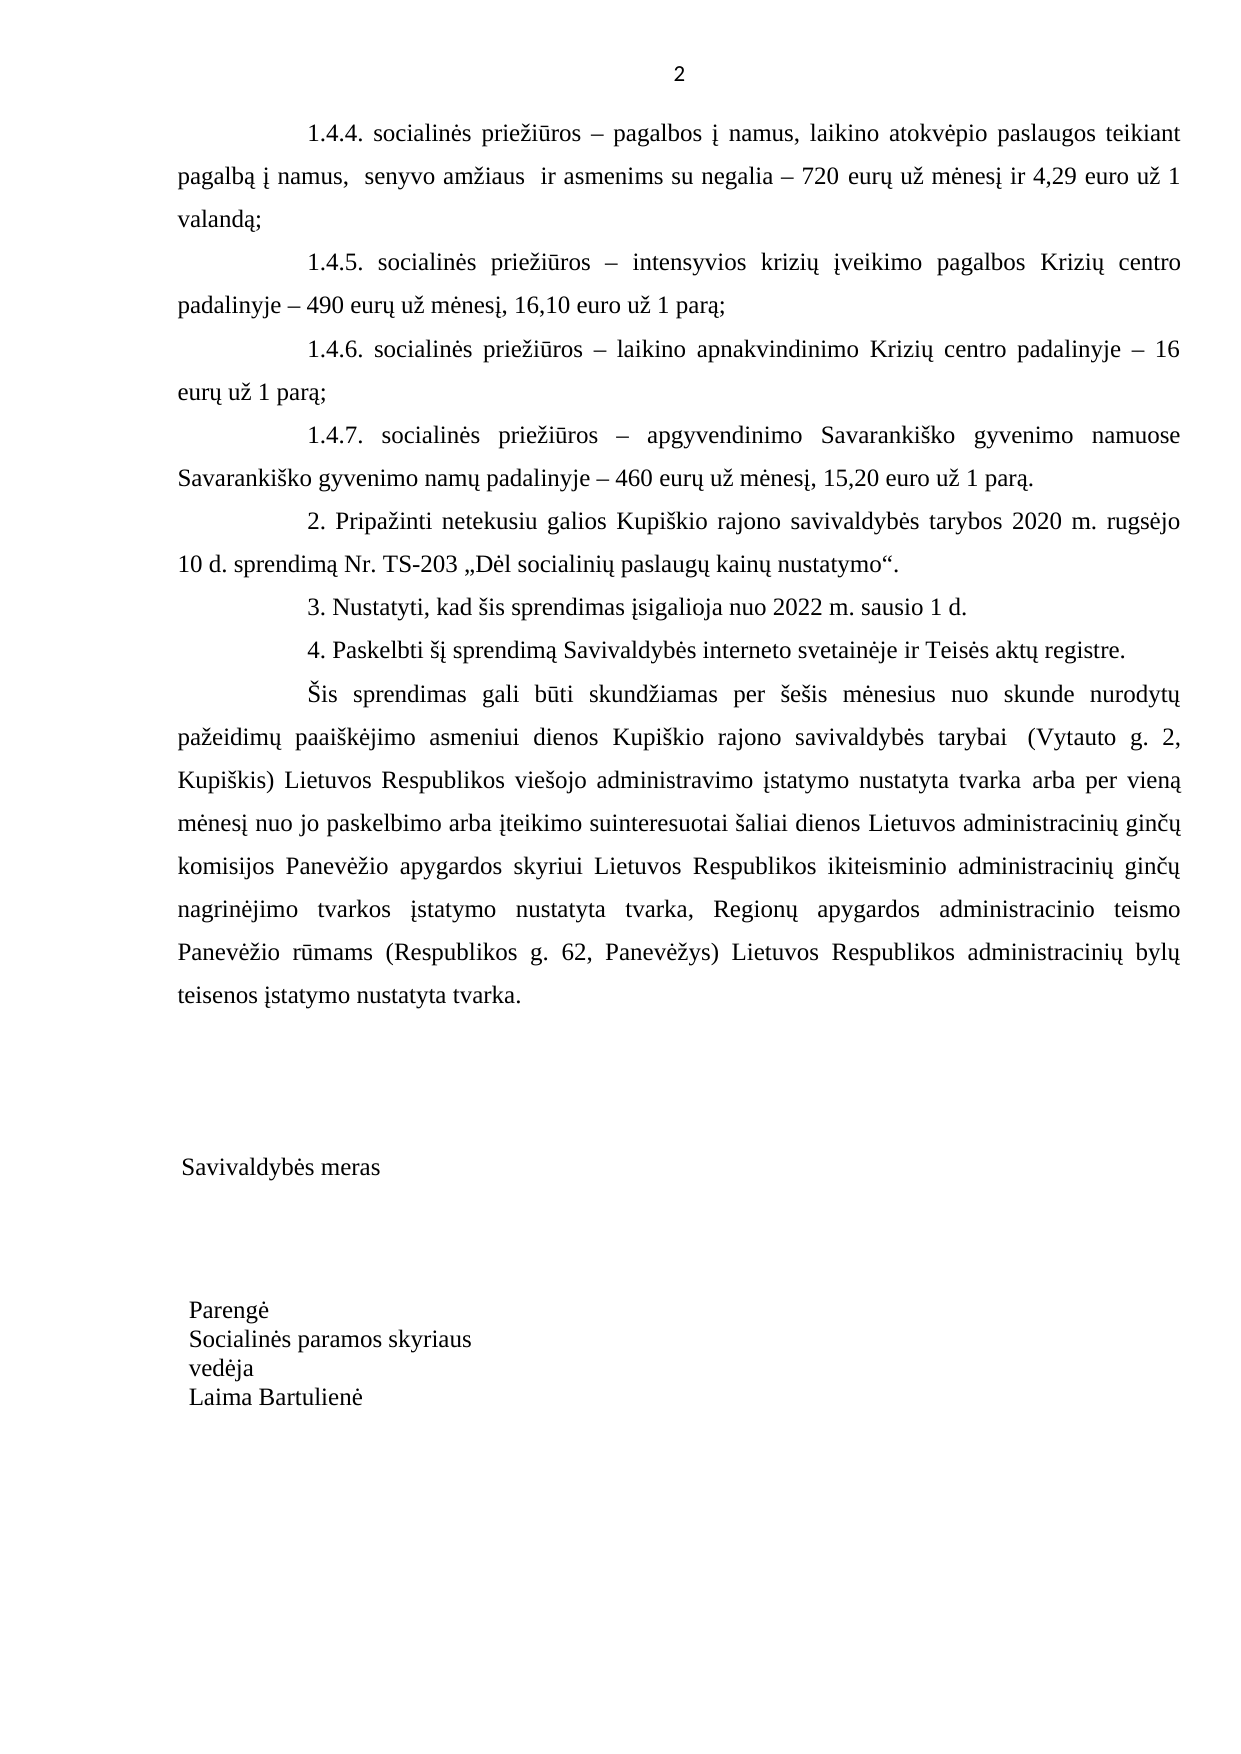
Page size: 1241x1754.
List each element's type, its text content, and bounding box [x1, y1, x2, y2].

table_cell Socialinės paramos skyriaus [177, 1324, 513, 1353]
text 4. Paskelbti šį sprendimą Savivaldybės interneto svetainėje ir Teisės aktų registre. [177, 636, 1181, 664]
table_header Parengė [177, 1267, 513, 1324]
text 3. Nustatyti, kad šis sprendimas įsigalioja nuo 2022 m. sausio 1 d. [177, 592, 1181, 621]
text Savivaldybės meras [177, 1152, 1181, 1181]
text 1.4.7. socialinės priežiūros – apgyvendinimo Savarankiško gyvenimo namuose Savarankiško gyvenimo namų padalinyje – 460 eurų už mėnesį, 15,20 euro už 1 parą. [177, 420, 1181, 492]
text Šis sprendimas gali būti skundžiamas per šešis mėnesius nuo skunde nurodytų pažeidimų paaiškėjimo asmeniui dienos Kupiškio rajono savivaldybės tarybai (Vytauto g. 2, Kupiškis) Lietuvos Respublikos viešojo administravimo įstatymo nustatyta tvarka arba per vieną mėnesį nuo jo paskelbimo arba įteikimo suinteresuotai šaliai dienos Lietuvos administracinių ginčų komisijos Panevėžio apygardos skyriui Lietuvos Respublikos ikiteisminio administracinių ginčų nagrinėjimo tvarkos įstatymo nustatyta tvarka, Regionų apygardos administracinio teismo Panevėžio rūmams (Respublikos g. 62, Panevėžys) Lietuvos Respublikos administracinių bylų teisenos įstatymo nustatyta tvarka. [177, 679, 1181, 1009]
table_cell Laima Bartulienė [177, 1382, 513, 1411]
text 2. Pripažinti netekusiu galios Kupiškio rajono savivaldybės tarybos 2020 m. rugsėjo 10 d. sprendimą Nr. TS-203 „Dėl socialinių paslaugų kainų nustatymo“. [177, 506, 1181, 578]
table_cell vedėja [177, 1353, 513, 1382]
text 1.4.6. socialinės priežiūros – laikino apnakvindinimo Krizių centro padalinyje – 16 eurų už 1 parą; [177, 334, 1181, 406]
text 1.4.5. socialinės priežiūros – intensyvios krizių įveikimo pagalbos Krizių centro padalinyje – 490 eurų už mėnesį, 16,10 euro už 1 parą; [177, 247, 1181, 319]
text 1.4.4. socialinės priežiūros – pagalbos į namus, laikino atokvėpio paslaugos teikiant pagalbą į namus, senyvo amžiaus ir asmenims su negalia – 720 eurų už mėnesį ir 4,29 euro už 1 valandą; [177, 118, 1181, 233]
